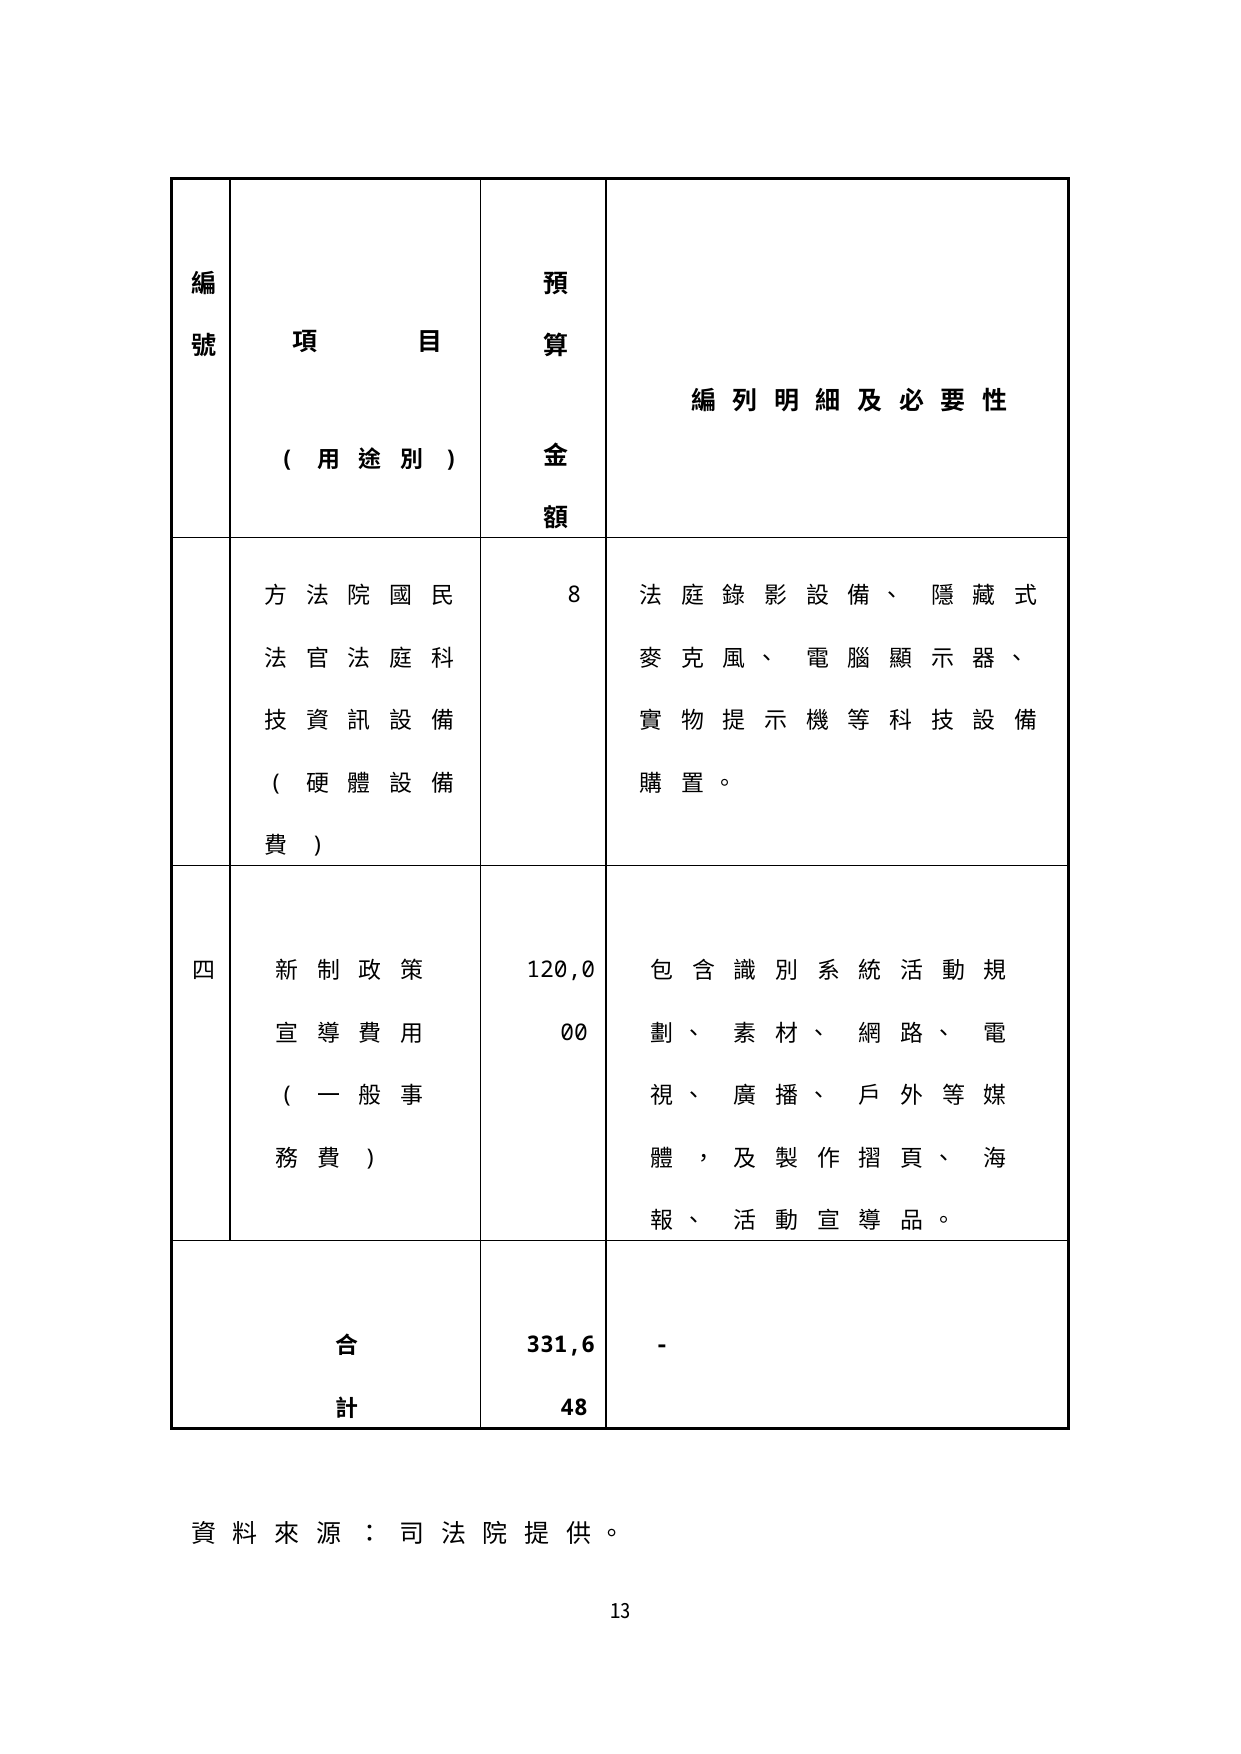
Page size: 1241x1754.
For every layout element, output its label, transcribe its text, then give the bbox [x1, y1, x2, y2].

table_cell [173, 538, 229, 865]
table_cell 包含識別系統活動規劃、素材、網路、電視、廣播、戶外等媒體，及製作摺頁、海報、活動宣導品。 [607, 866, 1067, 1240]
table_header 預算 金額 [481, 180, 605, 537]
table_cell 8 [481, 538, 605, 865]
table_cell 新制政策宣導費用(一般事務費) [231, 866, 480, 1240]
table_cell 120,000 [481, 866, 605, 1240]
table_cell 四 [173, 866, 229, 1240]
table_cell 法庭錄影設備、隱藏式麥克風、電腦顯示器、實物提示機等科技設備購置。 [607, 538, 1067, 865]
table_cell 合 計 [173, 1241, 480, 1427]
table_cell - [607, 1241, 1067, 1427]
table_header 編列明細及必要性 [607, 180, 1067, 537]
table_cell 方法院國民法官法庭科技資訊設備(硬體設備費) [231, 538, 480, 865]
text 資料來源：司法院提供。 [183, 1490, 1058, 1552]
table_header 項 目 (用途別) [231, 180, 480, 537]
table_cell 331,648 [481, 1241, 605, 1427]
table_header 編號 [173, 180, 229, 537]
